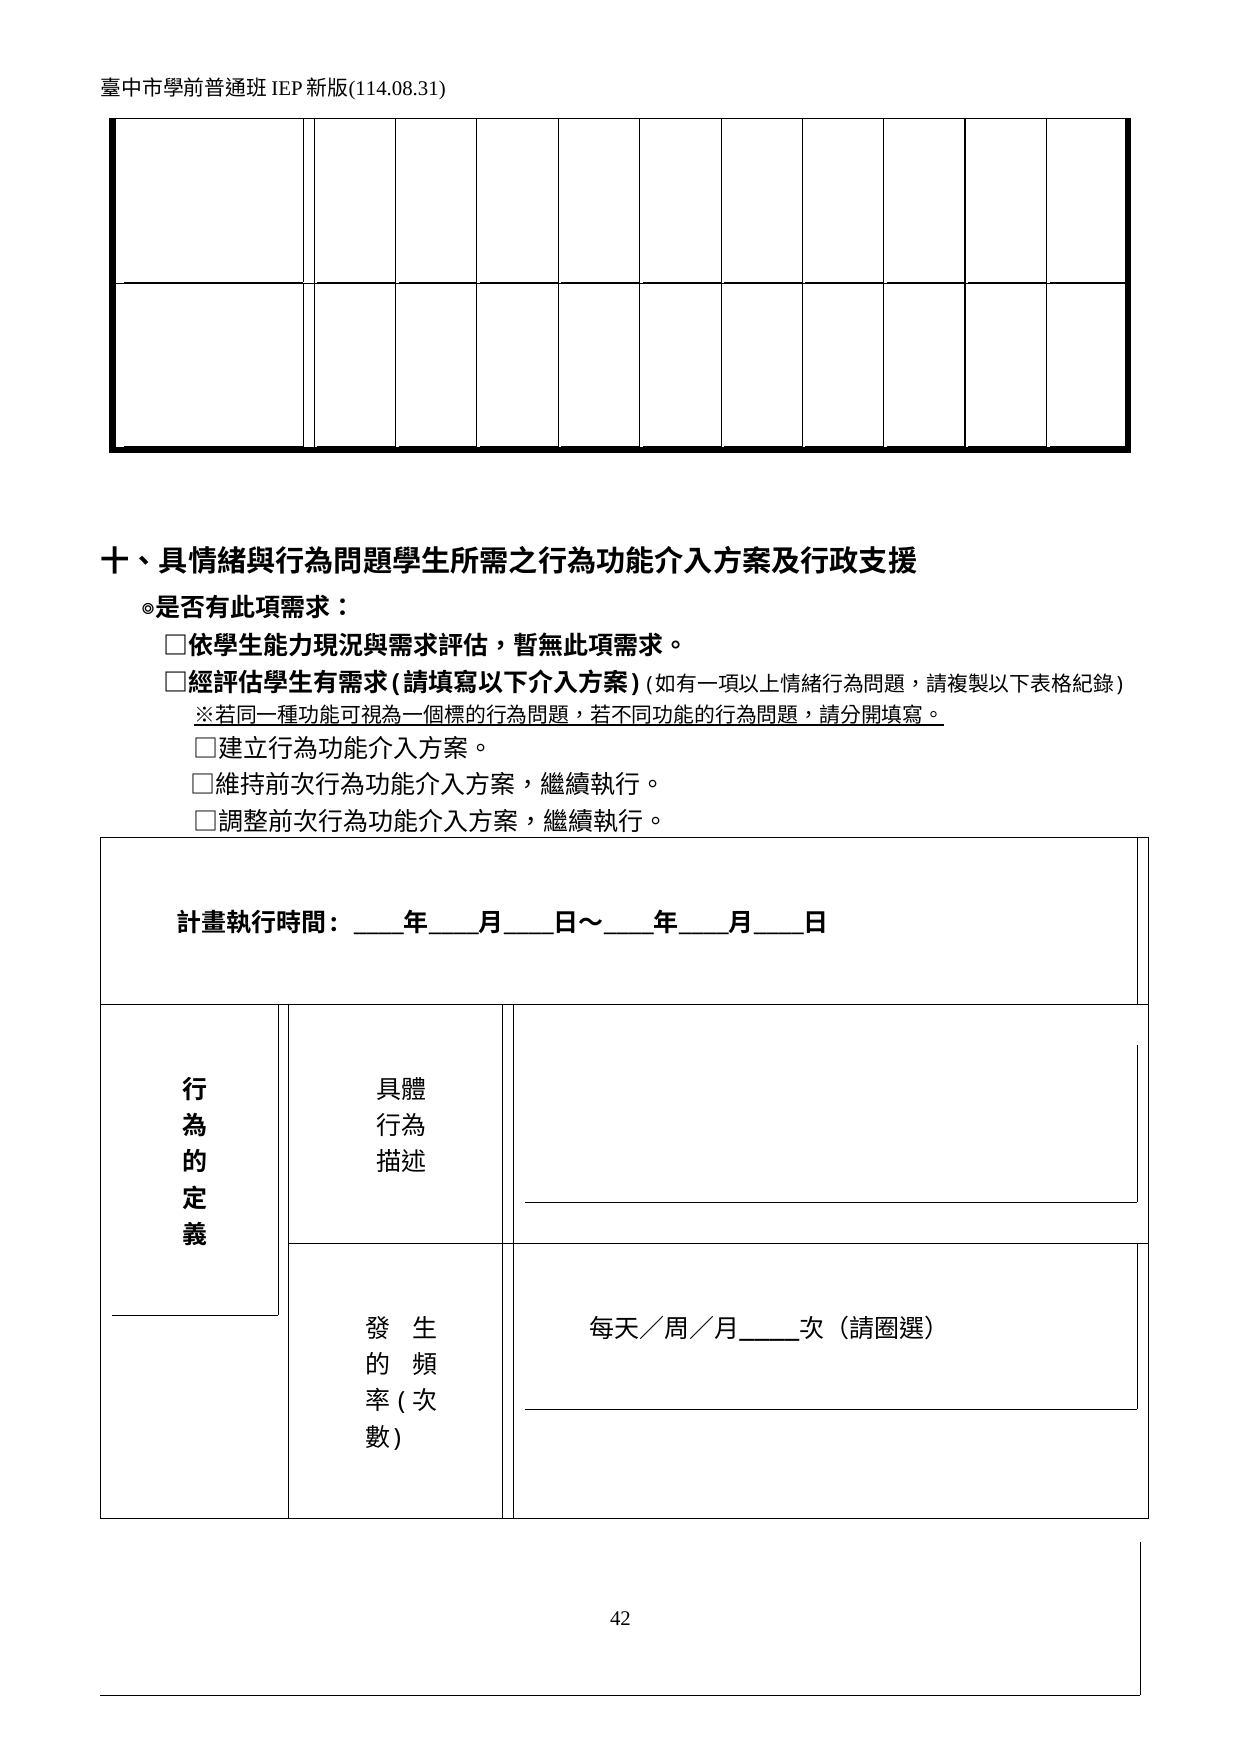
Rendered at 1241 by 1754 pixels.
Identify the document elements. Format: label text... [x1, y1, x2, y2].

text ※若同一種功能可視為一個標的行為問題，若不同功能的行為問題，請分開填寫。 [100, 698, 1140, 728]
table_header [1138, 838, 1148, 1004]
table_cell [396, 284, 476, 447]
table_cell [884, 284, 964, 447]
table_cell [966, 119, 1046, 282]
table_cell [116, 284, 303, 447]
text □建立行為功能介入方案。 [100, 728, 1140, 765]
table_cell [503, 1244, 513, 1518]
table_cell [514, 1005, 1148, 1243]
table_cell [503, 1005, 513, 1243]
table_cell 每天／周／月____次（請圈選） [514, 1244, 1148, 1518]
table_cell [1047, 119, 1125, 282]
text 十、具情緒與行為問題學生所需之行為功能介入方案及行政支援 [100, 538, 1140, 580]
text □調整前次行為功能介入方案，繼續執行。 [100, 801, 1140, 837]
table_cell 發生的頻率(次數) [289, 1244, 502, 1518]
text □維持前次行為功能介入方案，繼續執行。 [100, 765, 1140, 801]
table_cell [559, 119, 639, 282]
table_cell [477, 119, 558, 282]
table_cell [559, 284, 639, 447]
table_cell [966, 284, 1046, 447]
table_cell 行為的定義 [101, 1005, 288, 1518]
table_cell [116, 119, 303, 282]
table_cell [1047, 284, 1125, 447]
table_header 計畫執行時間: ____年____月____日～____年____月____日 [101, 838, 1137, 1004]
table_cell [396, 119, 476, 282]
text □經評估學生有需求(請填寫以下介入方案)(如有一項以上情緒行為問題，請複製以下表格紀錄) [100, 662, 1140, 698]
table_cell [477, 284, 558, 447]
table_cell [315, 284, 395, 447]
table_cell [304, 119, 314, 282]
table_cell 具體行為描述 [289, 1005, 502, 1243]
table_cell [803, 119, 883, 282]
table_cell [304, 284, 314, 447]
table_cell [722, 119, 802, 282]
table_cell [315, 119, 395, 282]
text □依學生能力現況與需求評估，暫無此項需求。 [100, 626, 1140, 662]
table_cell [722, 284, 802, 447]
table_cell [640, 284, 721, 447]
table_cell [884, 119, 964, 282]
table_cell [640, 119, 721, 282]
text ◎是否有此項需求： [100, 580, 1140, 626]
table_cell [803, 284, 883, 447]
